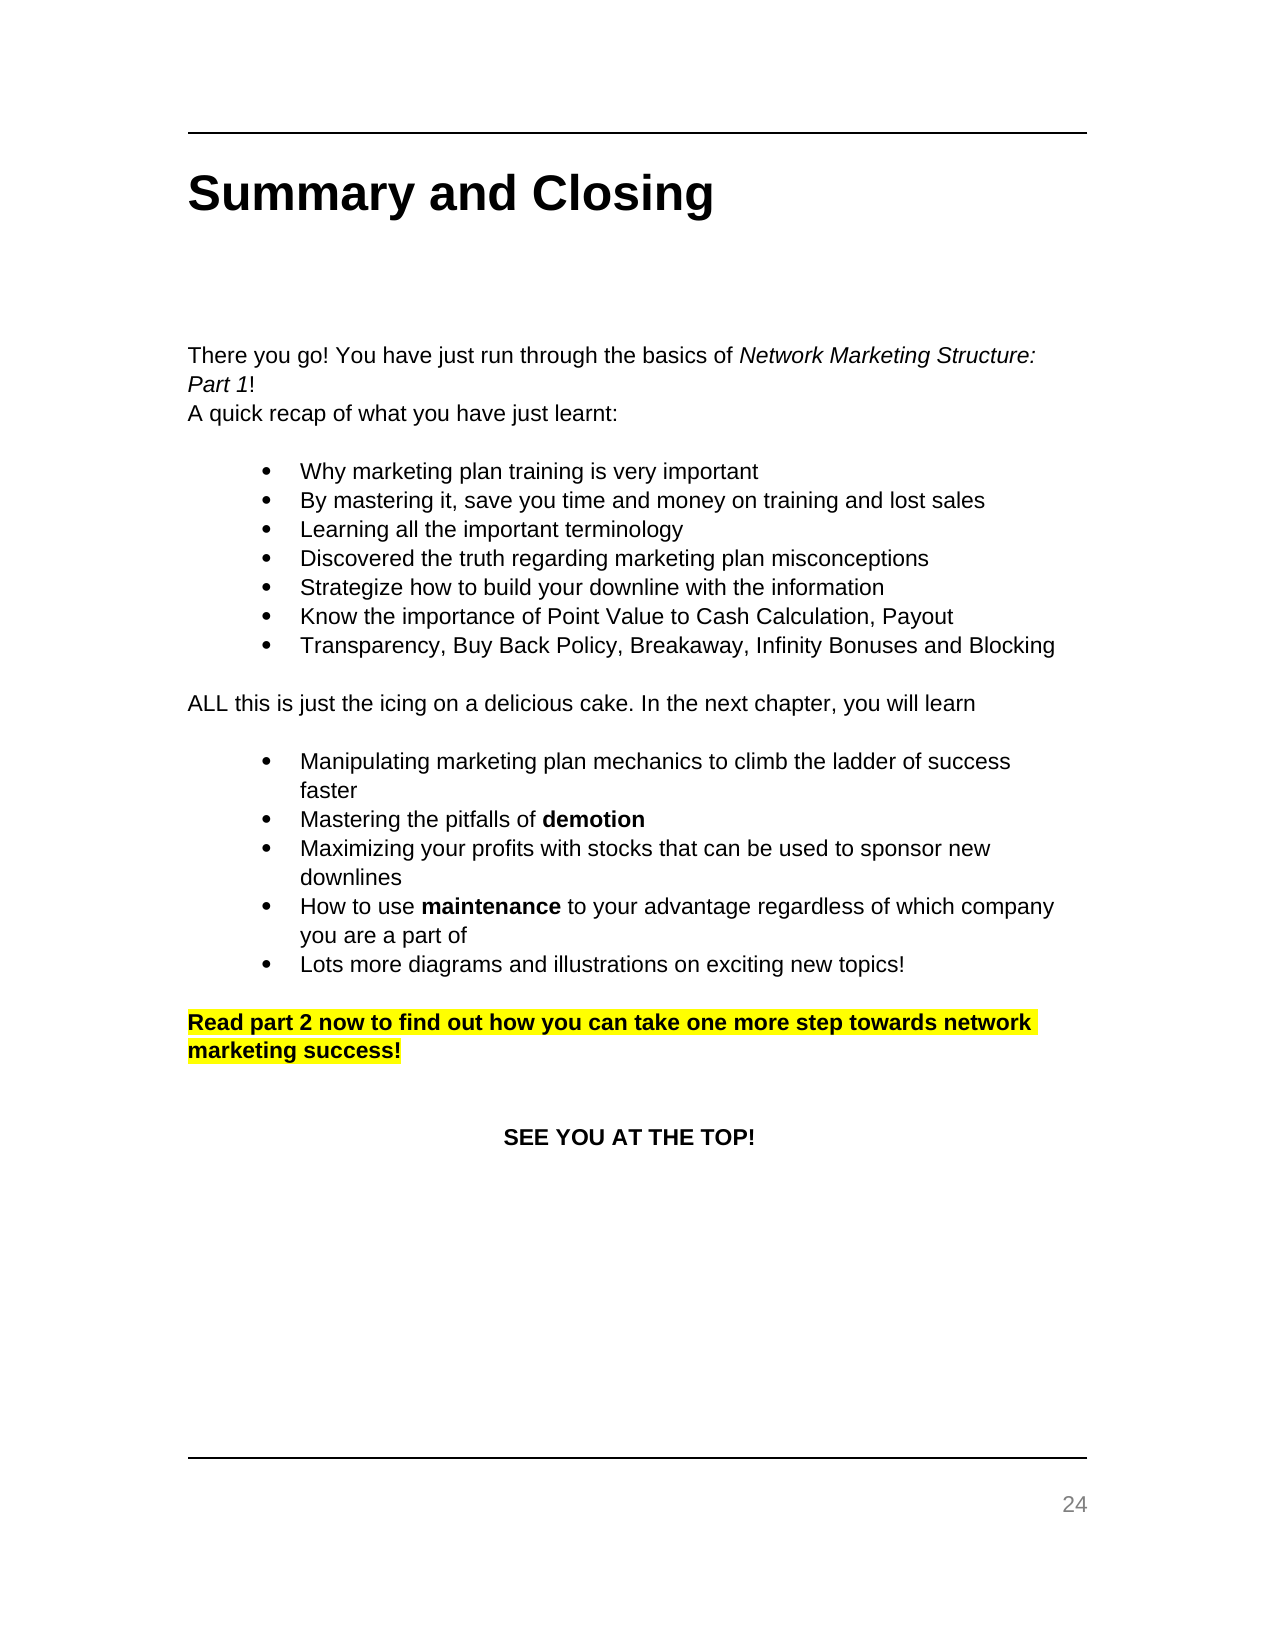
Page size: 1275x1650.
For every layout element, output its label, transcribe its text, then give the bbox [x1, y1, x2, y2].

list Manipulating marketing plan mechanics to climb the ladder of success faster [262, 748, 1071, 803]
list Maximizing your profits with stocks that can be used to sponsor new downlines [262, 835, 1071, 890]
text There you go! You have just run through the basics of Network Marketing Structure: Part 1! [187, 342, 1071, 398]
list How to use maintenance to your advantage regardless of which company you are a part of [262, 893, 1071, 948]
text SEE YOU AT THE TOP! [187, 1124, 1071, 1151]
text Summary and Closing [187, 163, 1071, 221]
list Why marketing plan training is very important [262, 458, 1071, 485]
list Know the importance of Point Value to Cash Calculation, Payout [262, 603, 1071, 629]
list Mastering the pitfalls of demotion [262, 806, 1071, 832]
list Learning all the important terminology [262, 516, 1071, 543]
list Strategize how to build your downline with the information [262, 574, 1071, 601]
text Read part 2 now to find out how you can take one more step towards network marketing success! [187, 1008, 1071, 1064]
list By mastering it, save you time and money on training and lost sales [262, 487, 1071, 514]
text A quick recap of what you have just learnt: [187, 400, 1071, 427]
list Discovered the truth regarding marketing plan misconceptions [262, 545, 1071, 572]
list Lots more diagrams and illustrations on exciting new topics! [262, 951, 1071, 977]
text ALL this is just the icing on a delicious cake. In the next chapter, you will learn [187, 690, 1071, 716]
list Transparency, Buy Back Policy, Breakaway, Infinity Bonuses and Blocking [262, 632, 1071, 658]
